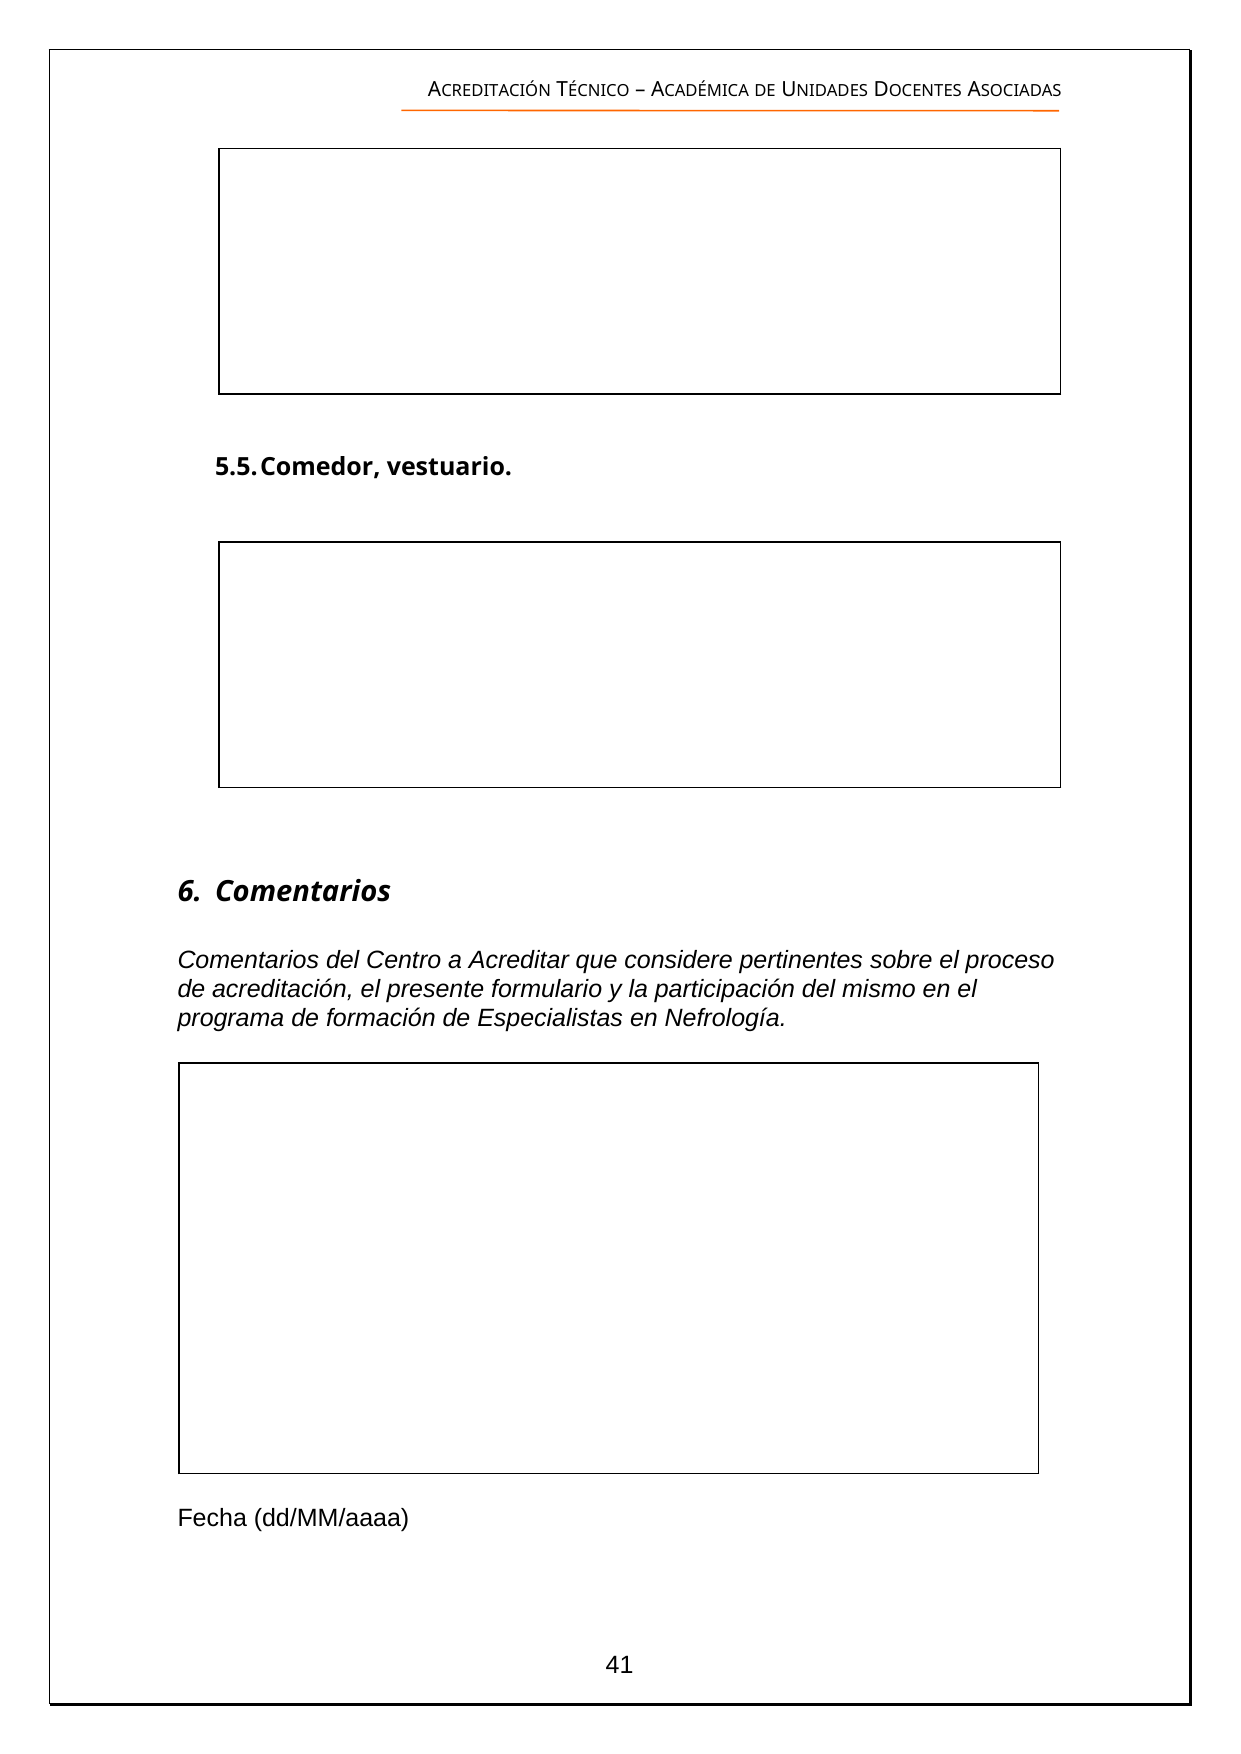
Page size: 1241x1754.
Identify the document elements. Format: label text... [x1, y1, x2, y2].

text Fecha (dd/MM/aaaa) [177, 1503, 1061, 1532]
subtitle Comentarios [177, 871, 1061, 910]
subtitle Comedor, vestuario. [215, 448, 1061, 482]
text Comentarios del Centro a Acreditar que considere pertinentes sobre el proceso de acreditación, el presente formulario y la participación del mismo en el programa de formación de Especialistas en Nefrología. [177, 945, 1061, 1031]
